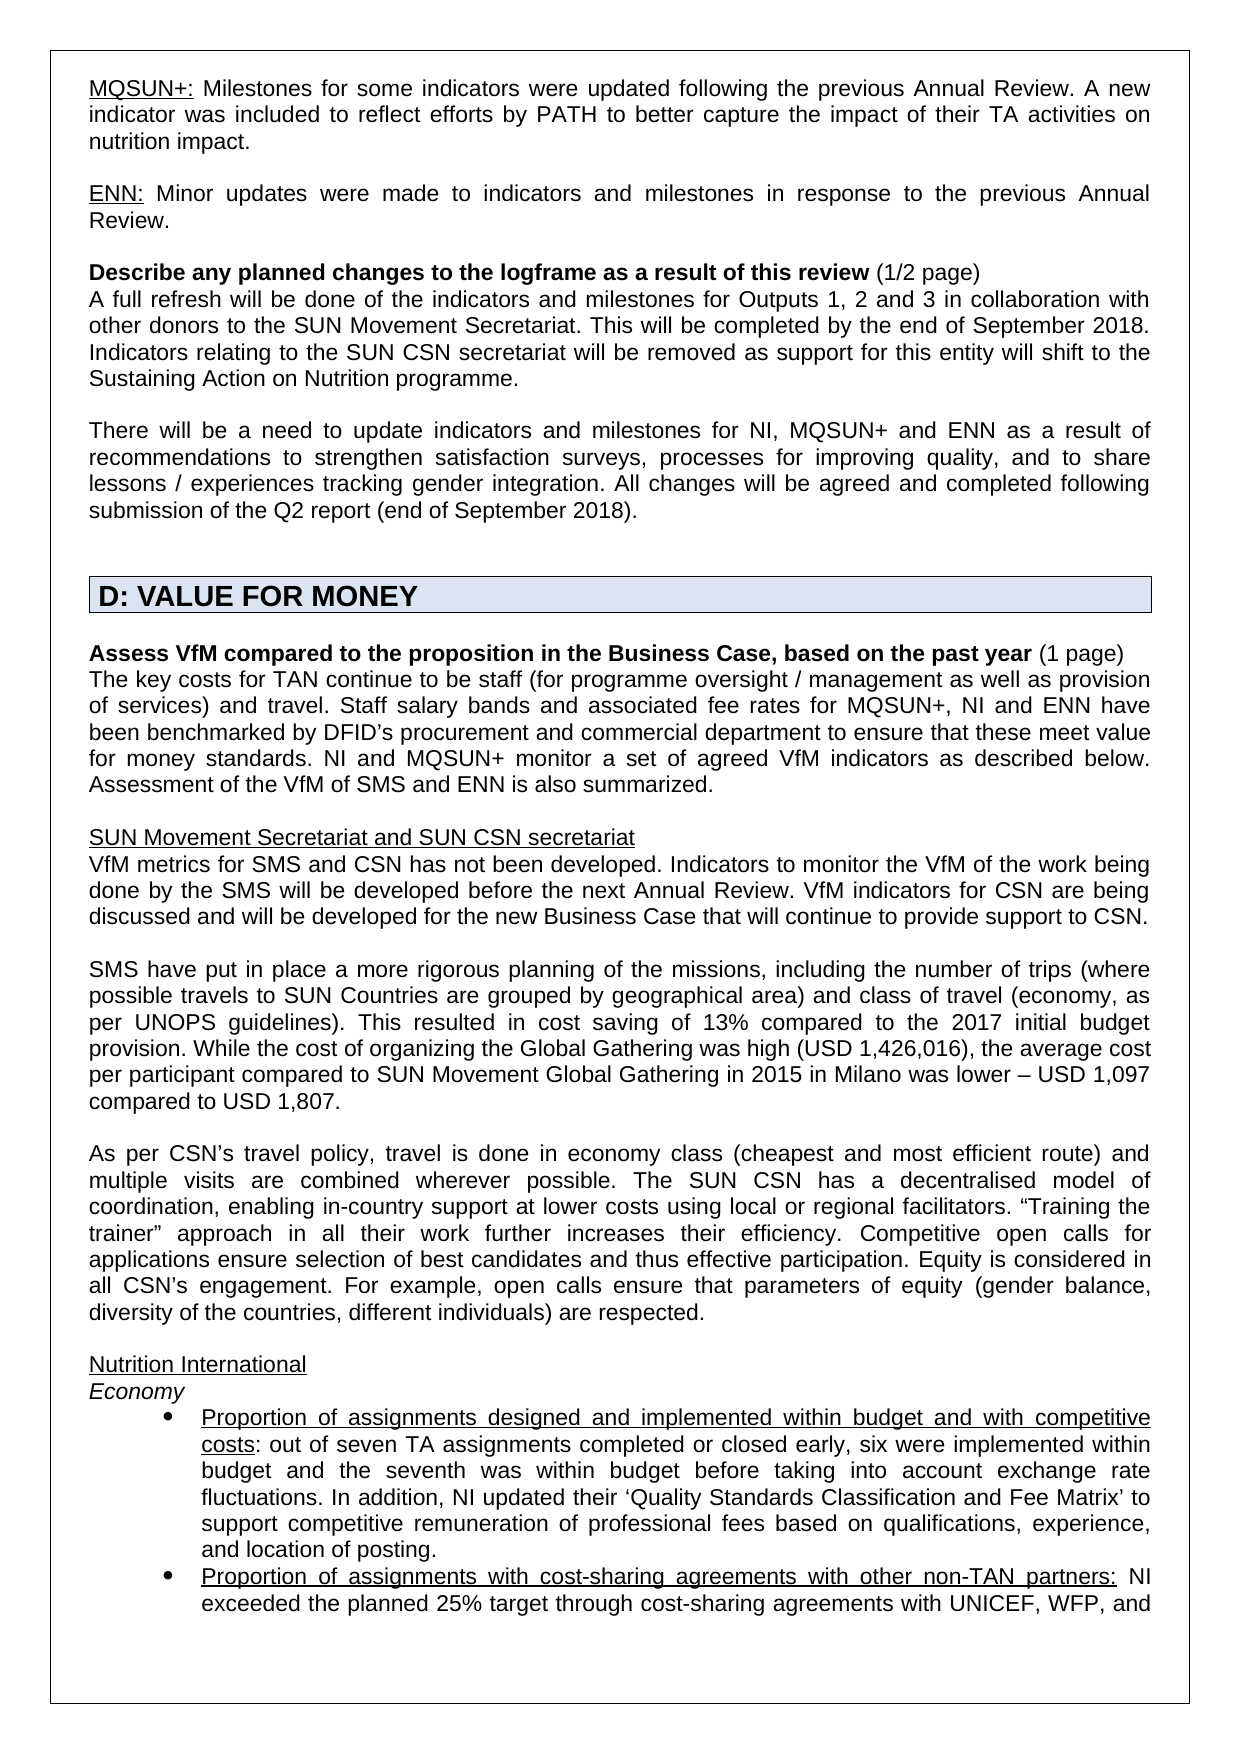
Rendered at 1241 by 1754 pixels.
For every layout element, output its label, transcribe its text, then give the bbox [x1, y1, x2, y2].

subtitle D: VALUE FOR MONEY [90, 577, 1151, 612]
text SUN Movement Secretariat and SUN CSN secretariat [89, 824, 1152, 851]
list Proportion of assignments with cost-sharing agreements with other non-TAN partners: NI exceeded the planned 25% target through cost-sharing agreements with UNICEF, WFP, and [164, 1563, 1152, 1616]
text ENN: Minor updates were made to indicators and milestones in response to the previous Annual Review. [89, 180, 1152, 233]
text Assess VfM compared to the proposition in the Business Case, based on the past year (1 page) [89, 640, 1152, 666]
text Describe any planned changes to the logframe as a result of this review (1/2 page) [89, 259, 1152, 286]
list Proportion of assignments designed and implemented within budget and with competitive costs: out of seven TA assignments completed or closed early, six were implemented within budget and the seventh was within budget before taking into account exchange rate fluctuations. In addition, NI updated their ‘Quality Standards Classification and Fee Matrix’ to support competitive remuneration of professional fees based on qualifications, experience, and location of posting. [164, 1404, 1152, 1563]
text MQSUN+: Milestones for some indicators were updated following the previous Annual Review. A new indicator was included to reflect efforts by PATH to better capture the impact of their TA activities on nutrition impact. [89, 75, 1152, 154]
text As per CSN’s travel policy, travel is done in economy class (cheapest and most efficient route) and multiple visits are combined wherever possible. The SUN CSN has a decentralised model of coordination, enabling in-country support at lower costs using local or regional facilitators. “Training the trainer” approach in all their work further increases their efficiency. Competitive open calls for applications ensure selection of best candidates and thus effective participation. Equity is considered in all CSN’s engagement. For example, open calls ensure that parameters of equity (gender balance, diversity of the countries, different individuals) are respected. [89, 1140, 1152, 1325]
text Economy [89, 1378, 1152, 1404]
text The key costs for TAN continue to be staff (for programme oversight / management as well as provision of services) and travel. Staff salary bands and associated fee rates for MQSUN+, NI and ENN have been benchmarked by DFID’s procurement and commercial department to ensure that these meet value for money standards. NI and MQSUN+ monitor a set of agreed VfM indicators as described below. Assessment of the VfM of SMS and ENN is also summarized. [89, 666, 1152, 798]
text Nutrition International [89, 1351, 1152, 1378]
text A full refresh will be done of the indicators and milestones for Outputs 1, 2 and 3 in collaboration with other donors to the SUN Movement Secretariat. This will be completed by the end of September 2018. Indicators relating to the SUN CSN secretariat will be removed as support for this entity will shift to the Sustaining Action on Nutrition programme. [89, 286, 1152, 391]
text There will be a need to update indicators and milestones for NI, MQSUN+ and ENN as a result of recommendations to strengthen satisfaction surveys, processes for improving quality, and to share lessons / experiences tracking gender integration. All changes will be agreed and completed following submission of the Q2 report (end of September 2018). [89, 417, 1152, 523]
text VfM metrics for SMS and CSN has not been developed. Indicators to monitor the VfM of the work being done by the SMS will be developed before the next Annual Review. VfM indicators for CSN are being discussed and will be developed for the new Business Case that will continue to provide support to CSN. [89, 851, 1152, 929]
text SMS have put in place a more rigorous planning of the missions, including the number of trips (where possible travels to SUN Countries are grouped by geographical area) and class of travel (economy, as per UNOPS guidelines). This resulted in cost saving of 13% compared to the 2017 initial budget provision. While the cost of organizing the Global Gathering was high (USD 1,426,016), the average cost per participant compared to SUN Movement Global Gathering in 2015 in Milano was lower – USD 1,097 compared to USD 1,807. [89, 956, 1152, 1114]
